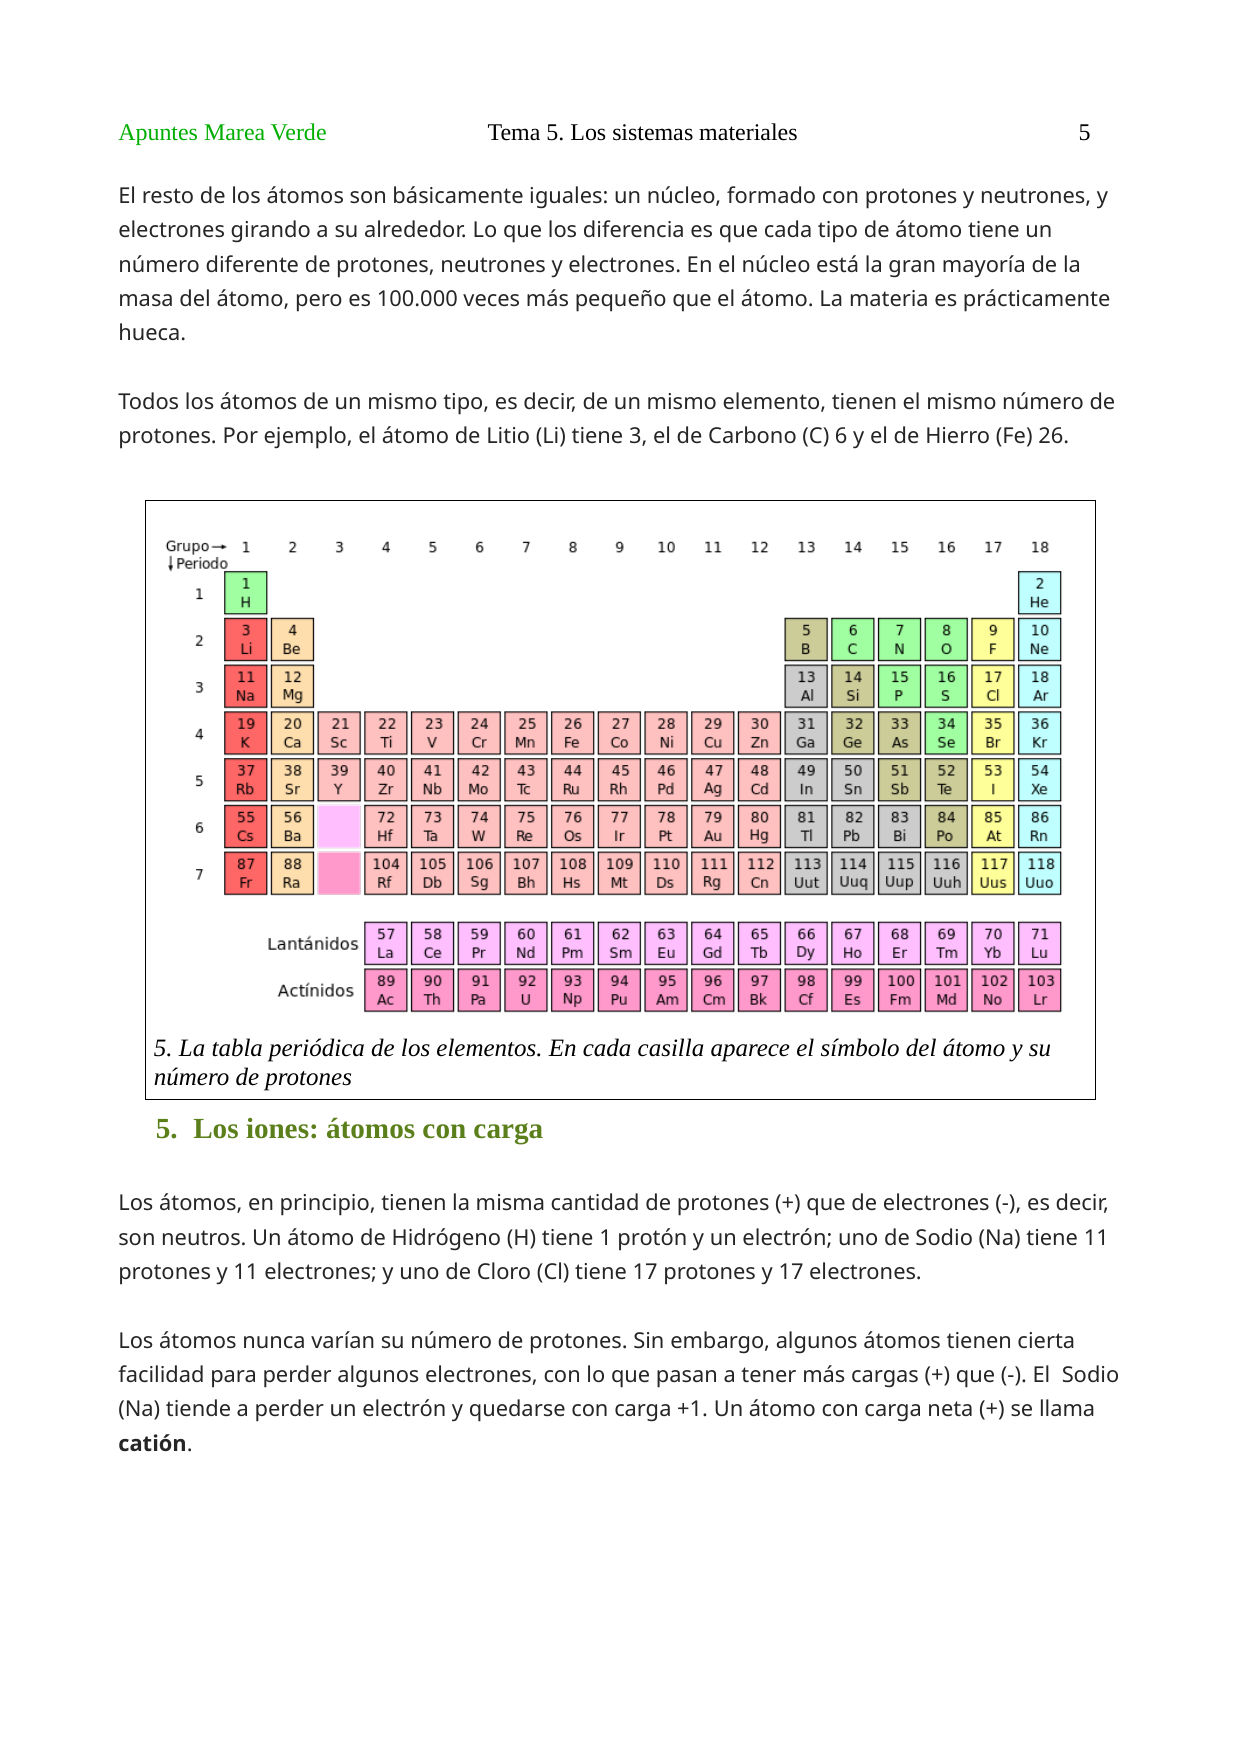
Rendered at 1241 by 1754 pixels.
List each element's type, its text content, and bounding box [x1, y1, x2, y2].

text El resto de los átomos son básicamente iguales: un núcleo, formado con protones y neutrones, y electrones girando a su alrededor. Lo que los diferencia es que cada tipo de átomo tiene un número diferente de protones, neutrones y electrones. En el núcleo está la gran mayoría de la masa del átomo, pero es 100.000 veces más pequeño que el átomo. La materia es prácticamente hueca. [118, 175, 1122, 347]
text Los átomos nunca varían su número de protones. Sin embargo, algunos átomos tienen cierta facilidad para perder algunos electrones, con lo que pasan a tener más cargas (+) que (-). El Sodio (Na) tiende a perder un electrón y quedarse con carga +1. Un átomo con carga neta (+) se llama catión. [118, 1320, 1122, 1457]
text Los átomos, en principio, tienen la misma cantidad de protones (+) que de electrones (-), es decir, son neutros. Un átomo de Hidrógeno (H) tiene 1 protón y un electrón; uno de Sodio (Na) tiene 11 protones y 11 electrones; y uno de Cloro (Cl) tiene 17 protones y 17 electrones. [118, 1182, 1122, 1286]
text Todos los átomos de un mismo tipo, es decir, de un mismo elemento, tienen el mismo número de protones. Por ejemplo, el átomo de Litio (Li) tiene 3, el de Carbono (C) 6 y el de Hierro (Fe) 26. [118, 381, 1122, 450]
text 5. La tabla periódica de los elementos. En cada casilla aparece el símbolo del átomo y su número de protones [154, 1034, 1086, 1091]
picture [153, 508, 1087, 1034]
subtitle Los iones: átomos con carga [156, 1011, 1122, 1145]
